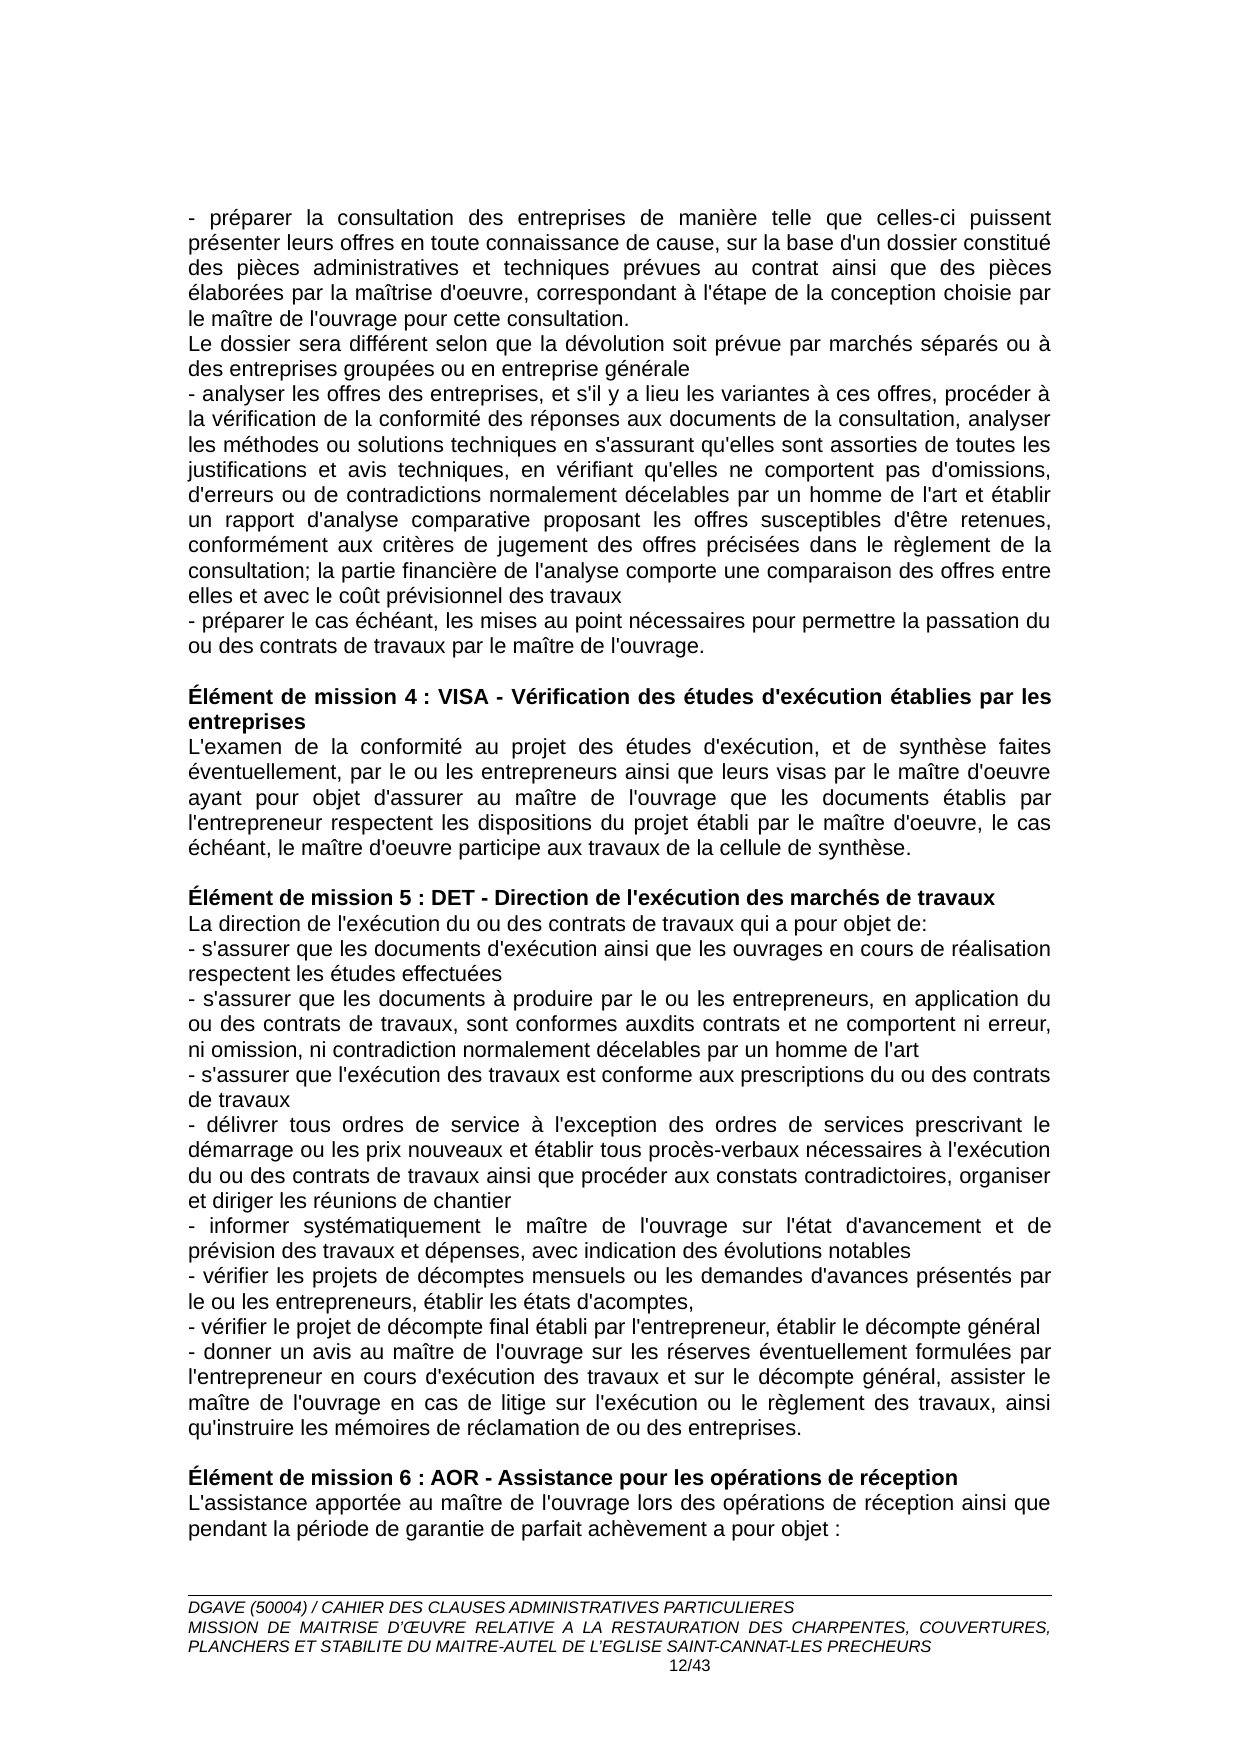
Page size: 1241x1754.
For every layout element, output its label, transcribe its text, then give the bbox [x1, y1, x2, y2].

text - vérifier les projets de décomptes mensuels ou les demandes d'avances présentés par le ou les entrepreneurs, établir les états d'acomptes, [188, 1263, 1052, 1314]
text - préparer le cas échéant, les mises au point nécessaires pour permettre la passation du ou des contrats de travaux par le maître de l'ouvrage. [188, 608, 1052, 658]
text L'examen de la conformité au projet des études d'exécution, et de synthèse faites éventuellement, par le ou les entrepreneurs ainsi que leurs visas par le maître d'oeuvre ayant pour objet d'assurer au maître de l'ouvrage que les documents établis par l'entrepreneur respectent les dispositions du projet établi par le maître d'oeuvre, le cas échéant, le maître d'oeuvre participe aux travaux de la cellule de synthèse. [188, 734, 1052, 860]
text - s'assurer que l'exécution des travaux est conforme aux prescriptions du ou des contrats de travaux [188, 1062, 1052, 1112]
text L'assistance apportée au maître de l'ouvrage lors des opérations de réception ainsi que pendant la période de garantie de parfait achèvement a pour objet : [188, 1490, 1052, 1541]
text - délivrer tous ordres de service à l'exception des ordres de services prescrivant le démarrage ou les prix nouveaux et établir tous procès-verbaux nécessaires à l'exécution du ou des contrats de travaux ainsi que procéder aux constats contradictoires, organiser et diriger les réunions de chantier [188, 1112, 1052, 1213]
text La direction de l'exécution du ou des contrats de travaux qui a pour objet de: [188, 910, 1052, 936]
text - s'assurer que les documents à produire par le ou les entrepreneurs, en application du ou des contrats de travaux, sont conformes auxdits contrats et ne comportent ni erreur, ni omission, ni contradiction normalement décelables par un homme de l'art [188, 986, 1052, 1062]
text - vérifier le projet de décompte final établi par l'entrepreneur, établir le décompte général [188, 1314, 1052, 1339]
text - s'assurer que les documents d'exécution ainsi que les ouvrages en cours de réalisation respectent les études effectuées [188, 936, 1052, 986]
text Élément de mission 6 : AOR - Assistance pour les opérations de réception [188, 1465, 1052, 1490]
text - préparer la consultation des entreprises de manière telle que celles-ci puissent présenter leurs offres en toute connaissance de cause, sur la base d'un dossier constitué des pièces administratives et techniques prévues au contrat ainsi que des pièces élaborées par la maîtrise d'oeuvre, correspondant à l'étape de la conception choisie par le maître de l'ouvrage pour cette consultation. [188, 204, 1052, 331]
text Le dossier sera différent selon que la dévolution soit prévue par marchés séparés ou à des entreprises groupées ou en entreprise générale [188, 331, 1052, 381]
text - analyser les offres des entreprises, et s'il y a lieu les variantes à ces offres, procéder à la vérification de la conformité des réponses aux documents de la consultation, analyser les méthodes ou solutions techniques en s'assurant qu'elles sont assorties de toutes les justifications et avis techniques, en vérifiant qu'elles ne comportent pas d'omissions, d'erreurs ou de contradictions normalement décelables par un homme de l'art et établir un rapport d'analyse comparative proposant les offres susceptibles d'être retenues, conformément aux critères de jugement des offres précisées dans le règlement de la consultation; la partie financière de l'analyse comporte une comparaison des offres entre elles et avec le coût prévisionnel des travaux [188, 381, 1052, 608]
text Élément de mission 4 : VISA - Vérification des études d'exécution établies par les entreprises [188, 683, 1052, 734]
text Élément de mission 5 : DET - Direction de l'exécution des marchés de travaux [188, 885, 1052, 910]
text - donner un avis au maître de l'ouvrage sur les réserves éventuellement formulées par l'entrepreneur en cours d'exécution des travaux et sur le décompte général, assister le maître de l'ouvrage en cas de litige sur l'exécution ou le règlement des travaux, ainsi qu'instruire les mémoires de réclamation de ou des entreprises. [188, 1339, 1052, 1440]
text - informer systématiquement le maître de l'ouvrage sur l'état d'avancement et de prévision des travaux et dépenses, avec indication des évolutions notables [188, 1213, 1052, 1263]
